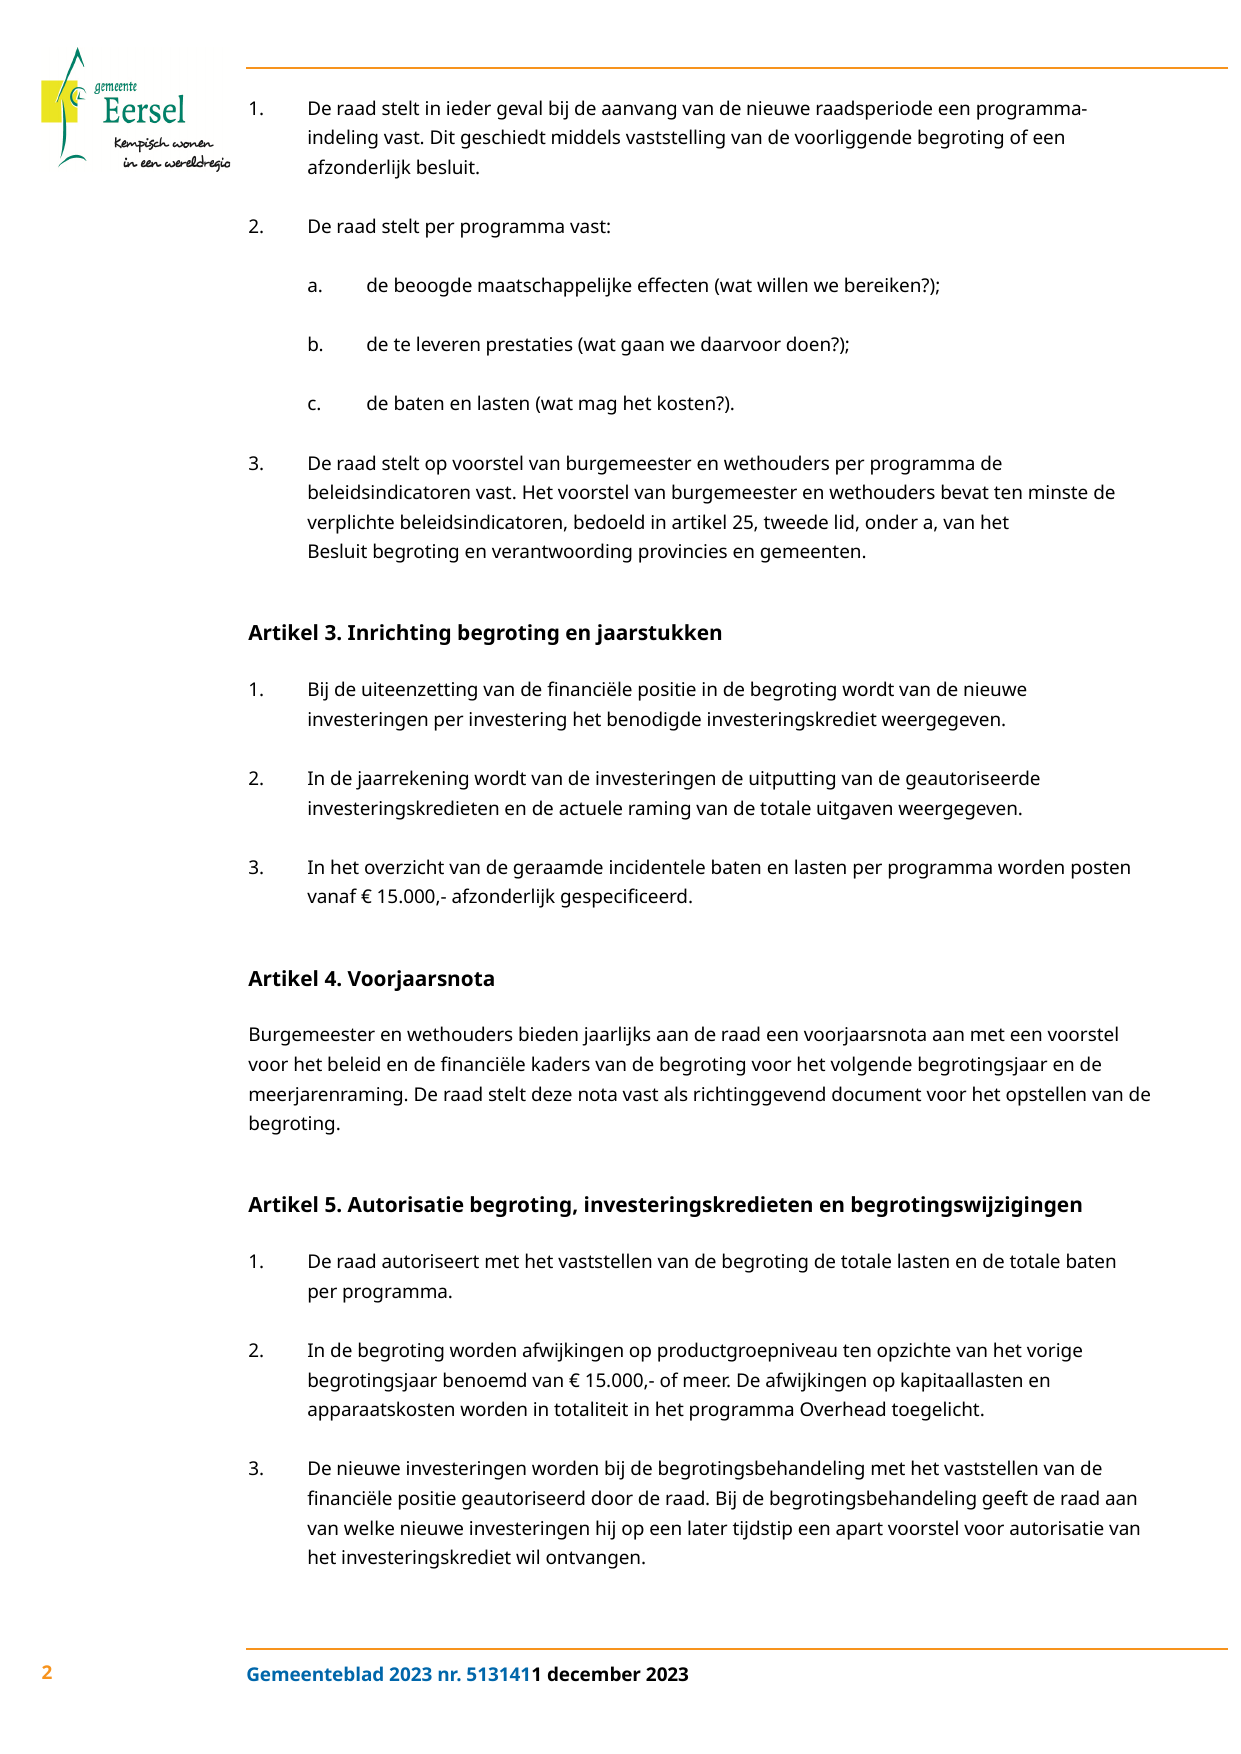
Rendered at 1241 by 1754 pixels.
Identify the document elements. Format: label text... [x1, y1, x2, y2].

list De raad stelt per programma vast: [248, 213, 1152, 239]
list de te leveren prestaties (wat gaan we daarvoor doen?); [307, 331, 1152, 357]
list de baten en lasten (wat mag het kosten?). [307, 391, 1152, 416]
text Artikel 5. Autorisatie begroting, investeringskredieten en begrotingswijzigingen [248, 1190, 1152, 1219]
list In de jaarrekening wordt van de investeringen de uitputting van de geautoriseerde investeringskredieten en de actuele raming van de totale uitgaven weergegeven. [248, 765, 1152, 821]
list Besluit begroting en verantwoording provincies en gemeenten. [248, 538, 1152, 564]
list In het overzicht van de geraamde incidentele baten en lasten per programma worden posten vanaf € 15.000,- afzonderlijk gespecificeerd. [248, 854, 1152, 909]
list De nieuwe investeringen worden bij de begrotingsbehandeling met het vaststellen van de financiële positie geautoriseerd door de raad. Bij de begrotingsbehandeling geeft de raad aan van welke nieuwe investeringen hij op een later tijdstip een apart voorstel voor autorisatie van het investeringskrediet wil ontvangen. [248, 1456, 1152, 1570]
text Burgemeester en wethouders bieden jaarlijks aan de raad een voorjaarsnota aan met een voorstel voor het beleid en de financiële kaders van de begroting voor het volgende begrotingsjaar en de meerjarenraming. De raad stelt deze nota vast als richtinggevend document voor het opstellen van de begroting. [248, 1022, 1152, 1136]
list De raad autoriseert met het vaststellen van de begroting de totale lasten en de totale baten per programma. [248, 1248, 1152, 1304]
text Artikel 4. Voorjaarsnota [248, 964, 1152, 992]
list De raad stelt op voorstel van burgemeester en wethouders per programma de beleidsindicatoren vast. Het voorstel van burgemeester en wethouders bevat ten minste de verplichte beleidsindicatoren, bedoeld in artikel 25, tweede lid, onder a, van het [248, 450, 1152, 535]
list In de begroting worden afwijkingen op productgroepniveau ten opzichte van het vorige begrotingsjaar benoemd van € 15.000,- of meer. De afwijkingen op kapitaallasten en apparaatskosten worden in totaliteit in het programma Overhead toegelicht. [248, 1337, 1152, 1422]
list Bij de uiteenzetting van de financiële positie in de begroting wordt van de nieuwe investeringen per investering het benodigde investeringskrediet weergegeven. [248, 677, 1152, 732]
list de beoogde maatschappelijke effecten (wat willen we bereiken?); [307, 272, 1152, 298]
list De raad stelt in ieder geval bij de aanvang van de nieuwe raadsperiode een programma-indeling vast. Dit geschiedt middels vaststelling van de voorliggende begroting of een afzonderlijk besluit. [248, 95, 1152, 180]
picture [41, 47, 231, 172]
text Artikel 3. Inrichting begroting en jaarstukken [248, 618, 1152, 647]
